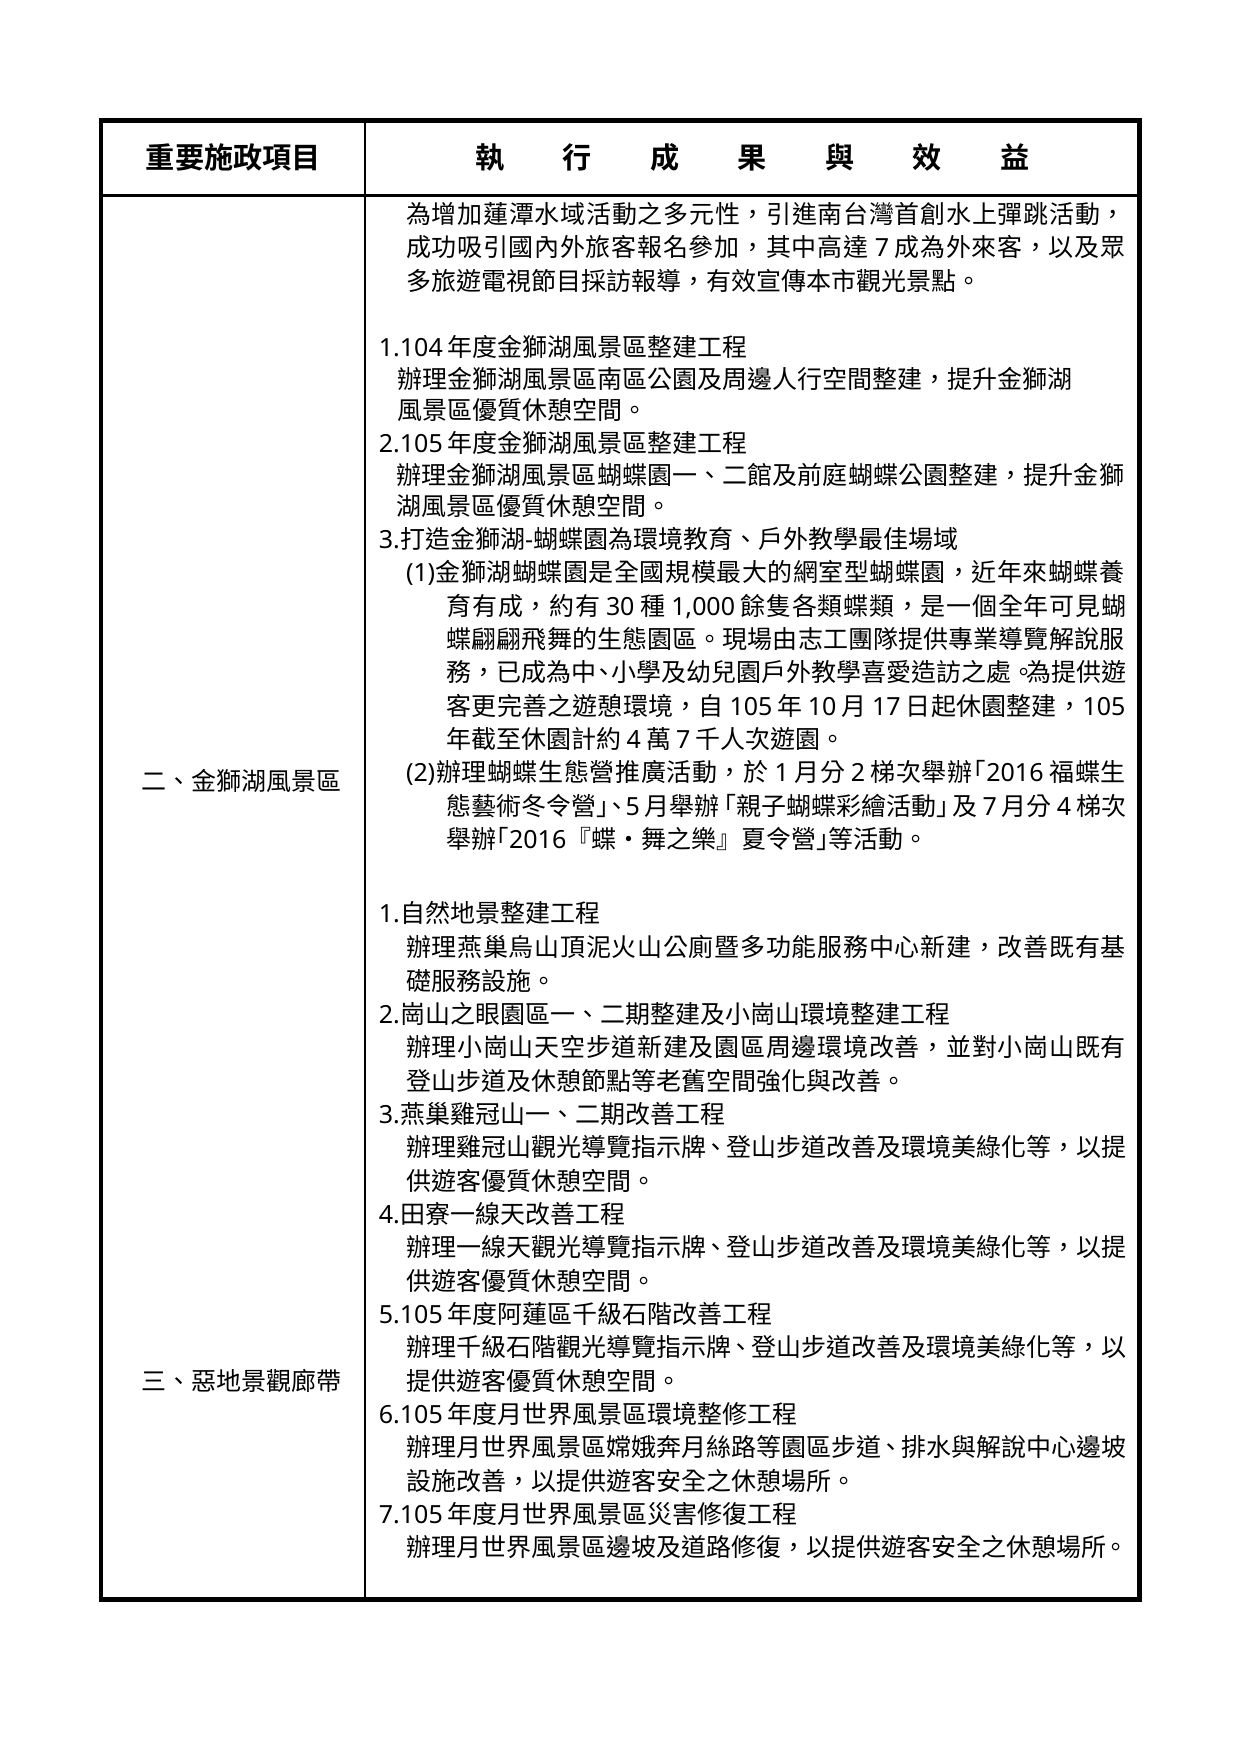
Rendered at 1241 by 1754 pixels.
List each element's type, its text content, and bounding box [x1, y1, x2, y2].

table_cell 二、金獅湖風景區 三、惡地景觀廊帶 [103, 197, 364, 1597]
table_header 執 行 成 果 與 效 益 [366, 123, 1137, 194]
table_cell 中國大陸及香港推廣：參加廣西省南寧市「第十九屆海峽兩岸旅行業聯誼會」、河北省唐山市「第21屆中國北方旅遊交易會」、香港國際旅展。 新加坡及馬來西亞推廣：聯合本市公協會及飯店業者推出套裝行程，於吉隆坡舉辦高雄觀光推介會，再赴新加坡參加旅展，主打「一日農夫」、「文創」及「運動樂活」。 韓國： 結合本市業者赴首爾參加「2016 HANATOUR國際旅展」，以「繽紛高雄．四季皆美」為主題，推廣高雄美景及物產水果，並與HANATOUR簽署友好合作備忘錄。 由市長率團至姊妹市釜山拜訪，舉辦「農漁觀光物產暨會展推廣會」，韓國當地旅行社、會展業者、農漁產品通路業者、投資廠家等約200人蒞臨參與。 配合高雄、釜山締結姊妹市50週年活動： 釜山航空刊登本市暢遊GO廣告及締結姊妹市50週年訊息。 本市製作20面公車車體公益廣告，宣傳締結姊妹市50週年。 為促進釜山航空搭載率，吸引遊客到訪高雄，本府觀光局提供高雄旅遊福袋800份予釜山航空，於活動期間贈送從釜山來高雄韓國遊客。 日本推廣：赴日本大阪及東京參加國際旅展及辦理觀光推廣會，向當地業者及民眾推廣觀光。 越南推廣：結合本市觀光業者參加「2016越南胡志明市國際旅展」推廣觀光，並拜訪胡志明市旅遊局、越捷航空等當地觀光主管機關及航空旅遊業者，促成越捷航空於105年12月12日開航【高雄-胡志明】航班。 泰國推廣：因應新南向政策，結合本市觀光業者及交通部觀光局赴泰國辦理台灣觀光推廣活動。 本府觀光局結合文化局、海洋局、原民會及各旅遊相關公協會共同參加「高雄市旅行公會國際旅展」、「高雄市旅行公會冬季國際旅展」、「台北國際旅展」、「台中國際旅展」、「大台南國際旅展」，共同行銷高雄觀光。 大陸市場： 接待北京市旅遊業者暨媒體踩線團，以及浙江省、江蘇省、上海市等旅遊業踩線團。 參與廣東省中山四縣市於本市辦理「廣東觀光推介會」、海南省於本市辦理「海南觀光推介會」。 香港、澳門市場： 接待港台旅行社同業商會參訪團，與本府觀光局、本市觀光業者交流。 接待遠東航空澳門-高雄首航旅遊業者及記者踩線團。 新加坡市場： (1)接待新加坡當地唯一免收費電視頻道「新傳媒公司」來台錄製全新旅遊節目，拍攝本市景點及在地美食伴手禮店家等。該節目預計於2017年1至3月在該電視台收視率最高的「8頻道」8點黃金時段播出，同時段節目平均約有100萬人收看。 (2)與新加坡辦事處及華航合作辦理新加坡旅行社及媒體業者踩線團至高雄踩線。 4.韓國市場： 韓國釜山姊妹市每月發行的「釜山故事」月刊雜誌訪問本府，於105年2月、3月出刊，介紹高雄及釜山兩市淵源。 韓國釜山MBC文化放送電視台至本市拍攝「Wide Show!幸福的星期五」旅遊節目，拍攝駁二、打狗英國領事館、蓮池潭、六合夜市、旗津等。 韓國TOUR DE MONDE雜誌採訪本府，並於105年9月號中推出兩市50周年專案紀念報導，以10頁篇幅報導高雄與釜山之美食與城市風情。 5.日本市場： 刊登廣告於日本旅遊書「rurubu」（るるぶ）和「台灣步方」（台湾の歩き方），各有2頁跨頁廣告。兩本旅遊書發行量均在13萬本以上。 與日本昭文社開發台灣旅遊APP「Dig Taiwan」日本版合作，刊登高雄廣告版面。 接待日本「jc東海號」青年船共600多名青年旅客來高。 與日本江之電電鐵、高雄捷運合作推送客計畫，提供文宣及100份小禮物給來高旅客。 接待日本秋田縣、力木縣、山形縣、熊本縣、長野縣(松本市)等縣市官方及民間團體，交流觀光相關議題。 6.越南市場： (1)參加交通部觀光局及越南旅遊總局第五屆台越觀光合作 會議。 (2)參加越南旅遊總局於本市舉辦之越南觀光推介會、越南胡志明市旅遊局於本市舉辦之觀光推廣會。 (3)參加越捷航空【高雄-胡志明】開航記者會，辦理越捷航空【高雄-胡志明】首航迎賓活動，致贈高雄熊紀念品及高雄旅遊文宣，並接待越捷航空首航越南旅行業者踩線團。 7.泰國市場： (1)與交通部觀光局赴泰國參加台灣觀光推廣活動及拜會泰國出境旅遊協會。 (2)接待泰國旅遊聯合會聯邦省旅遊交易協會、泰國台商聯合總會及東盟投資促進協會、ATTA泰國入境旅遊協會、TTAA泰國出境旅遊協會等參訪團。 1.結合在地產、官、學及民間團體資源與力量，於本市重要交通節點和特色風景區，包括高鐵左營站、高雄火車站、高雄機場國內航廈、田寮月世界等據點提供旅遊諮詢服務，建構本市友善旅遊環境與形象，並獲交通部觀光局評鑑105年旅遊服務體系直轄市組第一名。 2.為擴展旅遊服務中心據點，提供便捷、親切的旅遊服務，與統一超商及各特色店家合作，首創全台「類i-center」旅遊資訊站。目前已完成旗美9區、大樹區、大社、岡山、橋頭、梓官、小港、鹽埕、旗津、西子灣地區等計49個服務據點，提供遊客觀光旅遊摺頁及旅遊諮詢服務。 1.有效運用觀光局行政資訊網及高雄旅遊網等數位行銷宣傳高雄，並重新建置高雄旅遊網網站，提供「電腦版」及「行動版」網頁，提升網站資訊豐富度並強化網站吸引力。 2.由專人經營高雄旅遊網臉書等社群網站，每日發送具高雄特色之訊息，持續提升民眾對本市觀光的關注度及參與度，其中臉書粉絲人數已由104年底約33萬2千餘人成長至105年底約36萬餘人，成長幅度達8%；另微博粉絲數由26萬6千餘人成長至28萬8千人，成長幅度亦達8%。 與本市觀光協會合作，定期於「高雄暢遊GO觀光護照手冊」季刊刊登相關旅遊宣傳資訊，結合商家優惠包裝行程建議，每期發行10萬本，通路遍及超商、旅遊服務中心、高鐵、捷運站、觀光飯店及百貨公司、華航機艙等，提升本市旅遊消費商機。 以「微工具書」概念，設計印製高雄自由行手冊，共有繁中、 簡中、英、日、韓等五種語言版本，計29,000本，於國外旅展、觀光推廣會、駐外使館、桃園及小港機場旅服中心提供國外旅客索取。 針對新馬、日韓、大陸及香港等旅客不同旅遊偏好與習慣，及在高雄生活的各國人士實際體驗，拍攝4支不同語言版本影片，並於國外機場、飯店、航空公司、國外電視旅遊節目及國內外旅展、推廣會播放行銷。 為開發東北亞、東南亞及港澳客源，特依高雄市觀光行銷推廣補助辦法，訂定「2016獎勵旅行業推廣東北亞及東南亞至高雄旅遊住宿實施計畫」，以吸引各旅行社規劃高雄市套裝行程組團送客至高雄旅遊住宿，於105年2月25日公告，105年共計10家旅行社送客1,106人至高雄旅遊。 104年、105年跨域整合高雄、屏東與澎湖商家與交通資源，藉由雲端商務平台系統，打造「食、宿、遊、購、行」全方位智慧旅遊，本計畫榮獲交通部觀光局評比直轄市組首選，共爭取中央1,200萬元補助款，以智慧旅遊概念，推出主題旅遊套票，並利用國內外旅展及多元媒體通路，行銷高雄及南台灣。截至105年底，發卡量已突破5萬張，NFC設備超過100台，合作店家超過1,200家。 參與「2016全台吉祥物PK戰@高雄」榮獲公僕組第一名。 以「高雄熊」作為高雄觀光代言人出席國外旅展、推介會及國內特展，包括日本東京旅展、香港旅展、越捷航空迎賓、郵輪迎賓、觀光雙層巴士、觀光遊百貨公司周年慶等，強化高雄熊觀光品牌。目前已配合各類議題出席近40場行銷活動，強化高雄旅遊意象。 提供高雄熊圖檔免費授權使用，增加觀光代言人曝光率，期以高雄熊萌經濟帶動本市觀光產業發展。 由38個行政區區長或旅遊達人，帶領高雄熊實地前往當地著名景點拍攝影片或照片，並於社群網站宣傳，以吸引遊客來高旅遊。 105年度共有13艘郵輪、43,048進出港人次，本府觀光局辦理鑽石公主號及海洋航行號等大型郵輪迎賓接待活動共3場次。105年下半年配合106年公主郵輪及麗星郵輪以高雄港為母港，於旅展及相關活動加強宣傳，積極協助行銷。 為開拓高雄國際觀光市場，積極爭取新增航線航班，高雄國際機場每週單向平均航班由103年293班增加到105年338班(成長15.36％)，為本市帶進更多國際觀光客。 配合新南向政策，辦理東南亞語導覽培訓班，培訓內容包括導覽解說技巧、旅遊安全事故處理、台灣習俗傳統文化、高雄景點介紹、戶外實務操作等，第一階段受訓完成學員共34人(含越南24人、印尼6人、泰國3人、柬埔寨1人)，可配合業界需求推廣高雄觀光。 1.旗津沙灘渡假旅館開發案 活化旗津區公所及旗津醫院舊址土地並加以規劃利用，與國有財產署合作共同開發，招商引資興建優質住宿遊憩服務設施，以吸引更多遊客到訪。目前檢討規劃招商作業中。 2.蓮潭湖畔觀光旅館開發案 為活化市有資產，利用左營國中舊址臨水岸之優勢及區位獨特性，藉由都市計畫變更程序將學校用地變更為觀光發展特定專用區以一般觀光旅館為開發營運主體，期引入表演展場、餐廳、商場等附屬事業使用。目前檢討規劃招商作業中。 因應新南向政策，開拓穆斯林客源，輔導旅館、民宿及餐廳業者建置友善接待環境，本府觀光局舉辦「高雄市穆斯林友善餐旅認證輔導說明會」，由中國回教協會說明穆斯林友善餐旅認證方法及注意事項，交通部觀光局說明取得清真餐飲認證補助事宜，並邀請與會人員進行實地參訪，說明會計有超過200人參加。本市目前已通過認證餐旅有國賓大飯店、翰品酒店及君鴻國際酒店等3家旅館，已將相關申請資料及注意事項公告於高雄旅遊網，並將持續輔導有意願之業者申請認證。 1.依「茂林國家風景區寶來、不老溫泉地區旅館及民宿輔導合法化方案」，輔導進入聯合審查會審查程序，13家已獲准同意開發，各業者依照非都市土地管制規則辦理土地變更編定程序，俟完成土地變更編訂、取得國有地使用權、建照等，即可向本府申請取得旅館業登記證，合法營業。 2.辦理｢高雄市溫泉區管理計畫｣，已於105年8月24日通過交通部審查，並於9月8日公告實施。 辦理「高雄市旅館民宿創意房型比賽」，由本市大專院校參與旅館或民宿之創意房型設計競賽，評選優勝者給予獎金。105年以局部區域展開，以“鹽埕好味道”為主題發想，活動範圍劃定以鹽埕區為主。計有4校5系參加競賽，4家旅宿業者接受輔導，進行住宿空間藝術改造。 1.105年核發旅館業登記證暨旅館業專用標識共計24家。 2.105年訪查合法旅館營運狀況計448家次；訪查合法民宿營運狀況計59家次。 3.不定期辦理旅宿業檢查，105年稽查合法旅館448家次、非法旅館24家次、合法民宿59家次、非法民宿4家次、日租屋131家次，合計稽查666家次，裁罰83家，裁罰金額1,934萬元。 4.獲交通部觀光局「105年城市好旅宿-縣市政府管理績效評比」特優首獎。 為開拓多元觀光市場及提升觀光產業升級，於105年10月13日舉辦「高雄觀光發展座談會」，針對「開拓高雄多元觀光市場」與「觀光產業提升與異業結盟推動」兩大專題共同研討，本市觀光相關公協會、業者、院校學者及本府相關局處等產官學界共約190餘人參加，期藉由更多的經驗與意見交流，提供高雄觀光發展策略參考。 2016年高雄燈會藝術節 2月10日至22日在愛河流域沿岸展開，以「雄猴~愛．幸福」為主題，打造一系列具有童趣幸福元素的燈飾，並號召全國各地好手參與「燈飾佈置競賽」。除高雄燈會，還有佛光山平安燈會及旗山、岡山等地區組成的三山燈會。另特別舉辦萬人提燈大遊行，讓遊客及市民參與。活動期間愛河燈區計吸引遊客約244萬4千人次，加計其他燈區合計約724萬7千人次。共創造約28億5,700萬元經濟產值。 2016年高雄內門宋江陣活動 4月2日至10日在內門順賢宮舉辦，包含開幕活動水舞煙火秀、全國高中職暨大專院校創意宋江陣頭大賽、文武陣頭大匯演、總鋪師美食饗宴、全民功夫操-宋江很操比賽、文史導覽活動等，活動期間參觀遊客約19.2萬人次，創造約1.9億元經濟效益，決賽日直播收視率達0.08，不重複收看人數約43萬4,000人。 2016高雄南橫馬拉松系列活動 1月31日假寶來國小起跑，賽事行經台20線六龜荖濃至桃源勤和等地，為結合路跑活動以促進當地旅宿業商機，特與原民會、六龜及桃源區公所共同辦理計有3,600名選手報名；系列活動規劃於前一(30)日晚間假寶來國中辦理星光歡迎會，邀請六龜當地平埔族及原鄉桃源的在地特色表演團體，舉辦螢火晚會與參賽者同歡；除報名參賽選手外，預估總計有超過5,000人湧入寶來，使當地及旗美等地的旅宿業訂房全數客滿，有效帶動南橫的觀光商機及產值。 「2016旗津黑沙玩藝節」活動 活動期間自7月至8月，為高雄夏季大型專業沙雕展覽活動，以「高雄不思議」為主題，結合高雄沙灘海景、觀光旅遊、海陸空交通等港都魅力特色，由國內外沙雕大師製作40座創意主題沙雕，並週週推出多元主題活動，活動期間共吸引122萬人次參觀人潮，帶動旗津當地消費商機效益卓著，創造近7.6億元產值。 「2016田寮奇幻月世界」活動 於10月至11月在田寮月世界地景公園舉辦4場主題活動，現場高達3公尺的「月見女神」及幻光世界環湖步道主題裝置，為月世界的奇幻地形增添夜間風情，搭配黑色萬聖節及月影幻想藝術祭活動，並首次以舞者及光雕結合光影互動裝置藝術，提供民眾獨特視覺震撼及體驗。成功吸引約6.5萬人次遊客造訪。 1.「高雄四季逍遙遊」套裝旅遊活動 規劃於105年7月2日至106年4月30日在高雄各區辦理遊程活動，深入各區特色觀光景點，體驗一年四季在本市大城小鎮多元又豐富的觀光樂趣。活動遊程路線多達10條以上。截至105年底，累計出團達133趟次，報名總人數計4,569人。 2.「2016乘風而騎」單車旅遊活動 於10月15日至11月13日辦理，帶領遊客騎單車慢遊，造訪大高雄的山、川、河、港、城、鄉等在地特色景觀資源，遊程安排結合地方文化特色及手作體驗活動，共推出6條路線、10梯次活動，各梯次報名踴躍迅即額滿，共計330人參加。 3.桃源區春季旅遊計畫 於2月至5月結合桃源區櫻花季及春季梅、李採收等時令季節特色活動，規劃辦理桃源區旅遊計畫，以展現本市部落特色農業並帶動當地觀光消費，並活絡在地產業為目標，共出團20梯次，報名參加人數共計600人。 4.深入美濃~自行車之旅 為讓遊客深入探訪美濃，進而增加對高雄多元文化認識，於1月至2月舉辦四場冬末自行車之旅，結合與在地店家、導覽員、手工藝業者、社區、餐飲業者、自行車業者，帶領遊客深入美濃單車輕旅行，報名參加人數共計100人。 5.來觀光吧!魅力高雄 12月17日假林園區鳳芸宮前中芸漁港及海洋濕地公園舉辦，活動內容包含漁村傳統文化體驗、新鮮海產粥、自行車導覽活動「純鄉慢漫遊」、魅力歌星賽初賽、在地美食及特色伴手DIY市集、街頭藝人表演節目等，另製作「細說林園」導覽手冊。報名參與各式體驗活動及現場參與市集總計約3,000人次。 6.聖誕燈節就在哈瑪星活動 105年12月22日起假本市鼓山區濱海一、二路、一號船渠景觀橋及鼓山輪渡站站體佈置融入本市觀光亮點特色之造景燈飾，並結合「2017生態交通全球盛典」元素，將持續展示至106年2月12日，與高雄燈會藝術節同步結束。 7.夏季高雄-「揪愛迺高雄」活動 活動時間自105年8月1日至10月2日，集結13國32家異國創意冰品業者，推出「紙上談冰，全民刨走」集章活動、情人冰品競賽，以及線上「高雄冰品地圖」導覽服務，參與活動人數約8,500人次。 8.「暖暖咖啡香．冬季遊高雄」活動 活動時間自105年12月8日至106年1月14日，集結57家在地咖啡館業者，推出網路票選「我的咖啡SET」TOP10、線上刮刮樂優惠、跨年音樂會、露天咖啡電影之夜等活動，以及線上「高雄咖啡地圖」導覽服務，參與活動人數近5萬人次。 為提振本市八一氣爆後整體觀光產業，本府於105年2月起辦理「獎勵旅行業推廣高雄市旅遊實施計畫」，至12月12日截止，總申請金額為200萬元，共有25家旅行社計67團、400輛遊覽車，吸引1萬2,341人次參與，參訪氣爆後的高雄市觀光旅遊景點，估計創造約3千7萬元觀光產值。 1.高雄市蓮池潭北側人行步道及兒童公園再造工程計畫 辦理蓮池潭北側人行步道及兒童公園設施整建等，強化蓮池 潭風景區服務設施內涵。 2.105年度蓮池潭水域遊憩設施新建及公廁整建工程 配合蓮池潭水上電動船及水域遊憩活動所需，增設舊城國小站及孔廟站浮動碼頭，帶動整體蓮池潭水域及陸域之觀光，另進行小龜山公廁新建及艇庫碼頭公廁整修以提供遊客更優質的觀光環境及遊憩品質。 3.蓮池潭纜繩滑水主題樂園 (1)105年購票體驗人數約5千5百人次。 (2)舉辦纜繩滑水冬夏令營推廣活動 於1月至2月分二梯次舉辦｢2016蓮潭纜繩滑水冬令營｣，並於7月至8月分二梯次舉辦｢2016蓮潭纜繩滑水主題樂園夏令滑水挑戰營｣，鼓勵大眾從事水域遊憩活動，在專業教練帶領下，輕鬆體驗滑水樂趣。 (3)舉辦纜繩滑水國際賽事 協助舉辦「105年纜繩滑水國際教練研習會」、第一屆「纜繩滑水大專聯賽」、「全國滑水錦標賽」及「蓮潭盃纜繩滑水國際公開賽」等賽事，吸引眾多國內、外好手報名參與。 4.蓮池潭採菱角體驗活動 與旅行社合作規劃蓮池潭一日採菱體驗趣遊程，於10月份的週六、日出團由專業導遊帶領大家騎自行車暢遊左營蓮池潭地區，除安排有趣的採菱角體驗活動及深入探訪孔廟、春秋閣、龍虎塔等景點，並結合「高屏澎好玩卡」群聚商圈活動。 5.蓮池潭環潭電動船低碳旅遊 以「蓮潭水上音樂盒」為主題，除有專人導覽解說蓮池潭歷史文化，並有動人的歌聲及悠揚的樂音，融合人文景觀、音樂饗宴及導覽解說，提供遊客多元感官體驗。105年購票遊玩人數約2千3百人次。 6.蓮池潭遊客紀念品服務中心 改造原有蓮池潭遊客服務中心，除提供旅遊諮詢服務，亦提供具在地特色的伴手禮、紀念品販售及明信片代寄服務。戶外則設有造型活潑可愛的餐車販賣輕食飲品，滿足遊客多樣需求。105年來客數約2萬3千人次。 7.水上彈跳活動 為增加蓮潭水域活動之多元性，引進南台灣首創水上彈跳活動，成功吸引國內外旅客報名參加，其中高達7成為外來客，以及眾多旅遊電視節目採訪報導，有效宣傳本市觀光景點。 1.104年度金獅湖風景區整建工程 辦理金獅湖風景區南區公園及周邊人行空間整建，提升金獅湖 風景區優質休憩空間。 2.105年度金獅湖風景區整建工程 辦理金獅湖風景區蝴蝶園一、二館及前庭蝴蝶公園整建，提升金獅湖風景區優質休憩空間。 3.打造金獅湖-蝴蝶園為環境教育、戶外教學最佳場域 (1)金獅湖蝴蝶園是全國規模最大的網室型蝴蝶園，近年來蝴蝶養育有成，約有30種1,000餘隻各類蝶類，是一個全年可見蝴蝶翩翩飛舞的生態園區。現場由志工團隊提供專業導覽解說服務，已成為中、小學及幼兒園戶外教學喜愛造訪之處。為提供遊客更完善之遊憩環境，自105年10月17日起休園整建，105年截至休園計約4萬7千人次遊園。 (2)辦理蝴蝶生態營推廣活動，於1月分2梯次舉辦｢2016福蝶生態藝術冬令營｣、5月舉辦「親子蝴蝶彩繪活動」及7月分4梯次舉辦｢2016『蝶‧舞之樂』夏令營｣等活動。 1.自然地景整建工程 辦理燕巢烏山頂泥火山公廁暨多功能服務中心新建，改善既有基礎服務設施。 2.崗山之眼園區一、二期整建及小崗山環境整建工程 辦理小崗山天空步道新建及園區周邊環境改善，並對小崗山既有登山步道及休憩節點等老舊空間強化與改善。 3.燕巢雞冠山一、二期改善工程 辦理雞冠山觀光導覽指示牌、登山步道改善及環境美綠化等，以提供遊客優質休憩空間。 4.田寮一線天改善工程 辦理一線天觀光導覽指示牌、登山步道改善及環境美綠化等，以提供遊客優質休憩空間。 5.105年度阿蓮區千級石階改善工程 辦理千級石階觀光導覽指示牌、登山步道改善及環境美綠化等，以提供遊客優質休憩空間。 6.105年度月世界風景區環境整修工程 辦理月世界風景區嫦娥奔月絲路等園區步道、排水與解說中心邊坡設施改善，以提供遊客安全之休憩場所。 7.105年度月世界風景區災害修復工程 辦理月世界風景區邊坡及道路修復，以提供遊客安全之休憩場所。 1.旗津海岸公園觀光遊憩整建工程 辦理青年露營區、汽車露營區新建、貝殼館周邊設施景觀改善、救生站整建及植栽工程，提升旗津觀光服務設施內涵及優質休憩空間。 2.旗津沙灘遊憩區整建工程 辦理既有公廁與周邊環境改善，以及提升海岸步道動線串聯功能。 3.旗津貝殼館 展示稀有罕見的「五大天王-寶螺貝」及二枚貝等近2千多件貝殼，為亞洲館藏數量最多的貝殼展覽館之一，並由志工團隊提供遊客解說服務。結合周邊彩虹教堂婚攝主題園區及黃金海韻大型裝置藝術等景點，營造成為旗津新亮點。105年參觀人數已達約12萬5千人次。 1.105年度壽山動物園設施整建工程 辦理動物醫療室、保育員工作休息區、老舊動物獸舍與展場改善，提供工作人員較佳後勤空間，打造友善動物居住環境。 2.105年度壽山動物園黑熊區及侏儒河馬區防護設施工程 黑熊區隔離設施，與侏儒河馬館遮陽網設置，強化動物展場安全，打造友善動物環境。 3.壽山動物園公廁整建工程 辦理園區公廁環境改善等，以提供遊客優質休憩空間。 4.105年度壽山動物園汙水下水道及汙水處理站設施整建工程 辦理汙水下水道管線及汙水處理站設備更新，以提升動物園汙水處理品質，打造友善環境以利永續發展。 1.西子灣旅客服務中心新建與周邊環境工程 新建西子灣哨船頭旅客服務中心及周邊環境改善，提供優質旅遊諮詢服務功能及休憩空間。 2.愛河貢多拉及水上計程車 (1)引入廠商營運貢多拉船浪漫游愛河，更打造20人座大型新船擴大船隊規模，促進愛河水域遊憩載具更生動活潑及多元化，並透過異業聯盟，結合週邊業者設計配套優惠方案，吸引更多民眾體驗永浴愛河之旅。 (2)為進一步活絡愛河水上活動，加強推廣建國橋以北愛河水域、中都濕地公園、願景橋與客家文化等景點，串連成為高雄特色水上旅遊路線，推出全台首創的「水上計程車」，目前規劃航線從鰲龍站至願景橋站，遊客到站後遊客可選擇人文美學路線至美術館參觀，或至中都濕地公園生態之旅，提供多元的旅遊體驗。 (3)105年愛河貢多拉及水上計程車載客數共計約1萬7千人次。 3.2016高雄水域遊憩活動～揪愛水高雄 9月至10月在愛河、蓮池潭及金獅湖等水域舉辦「2016高雄水域遊憩活動～揪愛水高雄」提供多元水域遊憩活動，包含獨木舟、立式划槳等無動力浮具，規劃水上趣味競賽、水上相撲、趣味划槳、河上尋寶及攝影等水上競賽活動，並首度在蓮池潭推出限定版「月光夜划」之獨特夜間划船體驗，帶動水上運動體驗熱潮，共計吸引約5萬人次參觀人潮。 1.澄清湖風景區淡水館改建工程 將澄清湖風景區淡水館改建為遊客中心曁文史館，以提供遊客優質休憩空間。 2.澄清湖風景區入口公廁新建工程 將新建澄清湖風景區入口公廁及周邊環境改善，以提供遊客優質休憩空間。 1.105年度高雄市那瑪夏區觀光整體規劃計畫 辦理日本神社與樟樹林遊憩區設施改善，以提供遊客優質休憩空間。 2.六龜區溫泉資源探勘計畫 藉由科學儀器及專業評估，辦理寶來溫泉資源鑽探，期鑽鑿具開發規模之溫泉井。 3.寶來賞花環境營造工程 建置園區栽植主題開花喬木，並設置賞花步道動線及主要廣場與相關活動節點。 4.美濃區生態景觀廊道改善工程 辦理美濃湖環湖步道照明與新植開花喬木，以提供遊客優質休憩空間。 5.鳥松濕地 本府補助經費由社團法人高雄市野鳥學會認養，除園區管理維護外，更致力於生態復育及環境教育推廣，提供免費導覽解說服務。於105年獲內政部營建署評鑑為「104年度國家重要濕地保育行動計畫評鑑」特優獎。 1.配合政府防範禽流感、登革熱及其他疫情等疾病政策，定期執行園區防疫消毒工作，並辦理同仁流感疫苗注射。 2.園內偶蹄類動物定期進行口蹄疫疫苗預防注射，以及園區鳥類施予新城雞瘟疫苗接種；另參考國內外其他動物園之動物飼料配方，針對園區動物生理與年齡狀況予以調整飼料配方，並增添多種堅果與乾果類飼糧，以提供動物最適當之日糧組成，更達到動物訓練及環境豐富化之效。 3.為提升動物照養及醫療品質以增進動物福利，本市壽山動物園參照台北市立動物園及國外動物園經驗，於9至10月邀請國外動物醫療專家學者(2位泰國國家動物管理局獸醫)來園實際指導及執行動物診療醫療，藉由本次交流機會，針對園內獸醫及現場工作人員，運用國外專家豐沛的實務經驗，在園區實際指導動物診療及相關日常檢查及麻醉示範，透過實際案例操練，提升園區工作人員專業技術及經驗。 4.每月辦理動物園月會，邀請專家來園進行講座，透過專題研討課程，充實員工專業技能。 5.積極辦理園區展示場環境豐富化及動物訓練，於台灣黑熊、北非髯羊、紅毛猩猩及鸚鵡園等展示場新建大型木質棲架，增進動物棲地環境之豐富程度、強化動物生理及體能發展、矯正刻板行為等，以提升動物生活福址。 6.本市壽山動物園受邀並派員赴泰國「第七屆野生動物人工輔助生殖技術工作坊」，就瀕危野生動物之人工繁殖技術進行交流與學習，增進野生動物人工繁殖的專業知識，並有機會將相關技術引進本市動物園，進而建立野生動物繁育基地。此交流不僅有助台灣本土或世界瀕危物種之繁育，更可提升本市動物園在動物保育及研究之國際地位和名聲。 7.為提供野生動物完善之醫療救助及提升醫療品質，積極規劃並進行醫療室改善及醫療設備購置，透過儀器設備更新，提升檢測數據準確性，提供更有利之診斷依據，進而增進獸醫人員醫療技術、品質與經驗傳承，謀求動物福祉最大化。 1.充實動物園內動物展示內容，加強與國內外公私立動物園進行動物交換及協助收容作業，105年與臺北市立動物園簽署保育合作協議，透過跨機構合作，延續珍稀野生動物在臺灣的保種族群，維持其基因多樣性，提升保育計畫成效。並借殖侏儒河馬、北非髯羊及白犀牛等動物，除充實園區教育展示動物內容，間接促進園區內物種族群之繁殖血源更新。 2.持續落實動物園園區及廁所環境維護，隨時注意環境清潔。園區內之公廁每月皆有環保局稽查人員不定時檢查及評分，評分成績皆維持95~100分之優質水準。 3.為維護園區安全，每日除有保全系統設定及保全人員值班，亦有志工排班進行公務門進出檢驗、園區巡邏及協助驅趕野生獼猴和遊客餵食勸說，共同維護園區安全。 1.積極行銷吸引遊客入園 新設侏儒河馬展場、重新規劃設計羊駝小站及入口意象牆面等設施，改善園區整體環境，並結合各項行銷推廣活動，吸引眾多民眾及遊客參觀，105年入園人數達67萬8,121人次。 2.舉辦各類親子及推廣教育活動 105年辦理3場創意競賽、9場主題表演活動及6場動物教育宣導活動及8梯次夜宿營隊，並搭配暑期延長開放首次推出光雕劇場結合兒童劇表演。105年暑期夜間入園人數與去年同期比較提升約78.3%，顯示本市之保育教育推廣成果深獲肯定。 3.異業結盟行銷 壽山動物園結合社會資源及企業贊助成果豐碩，105年新加入高雄大遠百、台南大遠百、漢神百貨、大金空調等企業，總計共有17家企業資源贊助，贊助總價值約150萬元。 與高雄大遠百合作，於過年期間推出999個春節福袋(內含壽山動物園雙人入場券)，並於購物中心樓層設置壽山動物園動物認養專區，以利募集「動物認養卡」。 與台南大遠百異業結盟，透過「我愛逛動物園」裝置藝術展，將壽山動物園「壽Q家族」大型動物氣球在台南亮相，並推廣壽山動物園動物認養及推出票券優惠活動，期藉由企業力量與多元行銷通路，把動物園的使命「教育保育」傳達給更多的民眾。 與漢神百貨聯手推廣動物認養幸福計畫，推出壽Q家族聖誕爆米花公益活動，漢神百貨並將爆米花販賣所得將全數捐入壽山動物園動物認養專戶，以提升動物福祉。 高雄在地企業光陽工業與本府共同推動環保節能減碳，捐贈30輛印有可愛動物圖樣的電動機車，作為園區動物飼養管理使用，不僅善盡企業公益責任，也協助打造動物園成為友善安全的低碳環保園區。 大金空調捐贈10台冷氣設備予壽山動物園，以提供為園區較怕熱的羊駝、歐洲雪貂等動物能有舒適涼爽的居住環境，善盡企業關懷社會的使命與責任，共同為生態保育盡一份心力。 4.優質志願服務 招募志工協助園區導覽解說、廣播協尋、園區巡邏等工作，以提升園區公共服務水準及效率。105年志工共計服勤5千餘人次，服務時數逾1萬6千小時，提供各縣市國民中小學及幼兒園導覽解說服務達137團次，導覽人數計約1萬3,100人次。 5.行動動物園 考量本市鄰近山區的偏鄉學童因路途較為遙遠，較少機會能到壽山動物園辦理戶外教學，故本府特別規劃行動動物園至偏遠地區巡迴展演，並由壽山動物園服務團隊以寓教於樂方式讓學童認識動物，透過體驗趣味的互動式學習，並配合實體動物及專業解說，讓動物保育及生態教育觀念深入校園扎根。 6.環境豐富化課程 (1)為宣導環境豐富化對動物的重要性及感謝動物認養人，於園區舉辦環境豐富體驗課程，指導民眾製作環境豐富化用具，讓民眾深入了解並尊重動物園保育人員，對野生動物照養與動物福利能有更多正確認知。 (2)與漢神百貨合作辦理「奇獸飼育學」及「獸醫體驗營」，將動物小常識及保育理念推展給更多民眾，並使民眾成為野生動物保育的種子。 為解決壽山動物園現有腹地擴建不易及遊客參訪介面侷促等問題，提供市民另一處具教育導向的戶外公共遊憩空間，積極推動「高雄市內門觀光休閒園區開發計畫」。目前規劃戶外遊憩暨服務設施區(含溫和動物區及熱帶雨林動物區等)、水岸休憩區(含水鳥生態景觀區等)及戶外體健區等區域，以擴大園區開發之觀光效益。刻正積極辦理興辦事業計畫流程及水土保持、環境影響評估及取得開發許可等法定審議程序，俟程序完備後進行相關土地設定及建設開發作業。 國內交流部分:參與多項保育類動物之族群管理計畫進行合作，並與臺北動物園就侏儒河馬等保育類動物借殖展達成共識，已引進1對瀕臨絕種之保育類動物侏儒河馬至園區展示，積極參與國內珍稀保育類物種之保育合作。 國外交流部分:積極與泰國國家動物園管理局及四川成都動物園接觸交流，目前刻正與泰國動物園洽談動物交換事宜，期能引進純種孟加拉虎進行保育繁殖，除豐富園區物種外，亦能積極參與世界「大貓」保育研究。另本市動物園長期致力於動物保育工作並積極與國際保育協會接軌，已於105年加入SEAZA(東南亞動物園協會年會，South East Asian Zoo Association)，期增加與東南亞各知名動物園交流機會，共同就野生動物之保育研究、醫療技術及動物園教育功能等進行經驗及研究成果分享。 訂定「高雄市壽山動物園動物認養計畫」，透過推廣動物認養活動，結合各界資源與力量，提升園內圈養動物的福祉，並為保育野生動物而努力。截至105年底，累計有16家企業及1,176人次參與認養，認養總金額共201萬元。 [366, 197, 1137, 1597]
table_header 重要施政項目 [103, 123, 364, 194]
